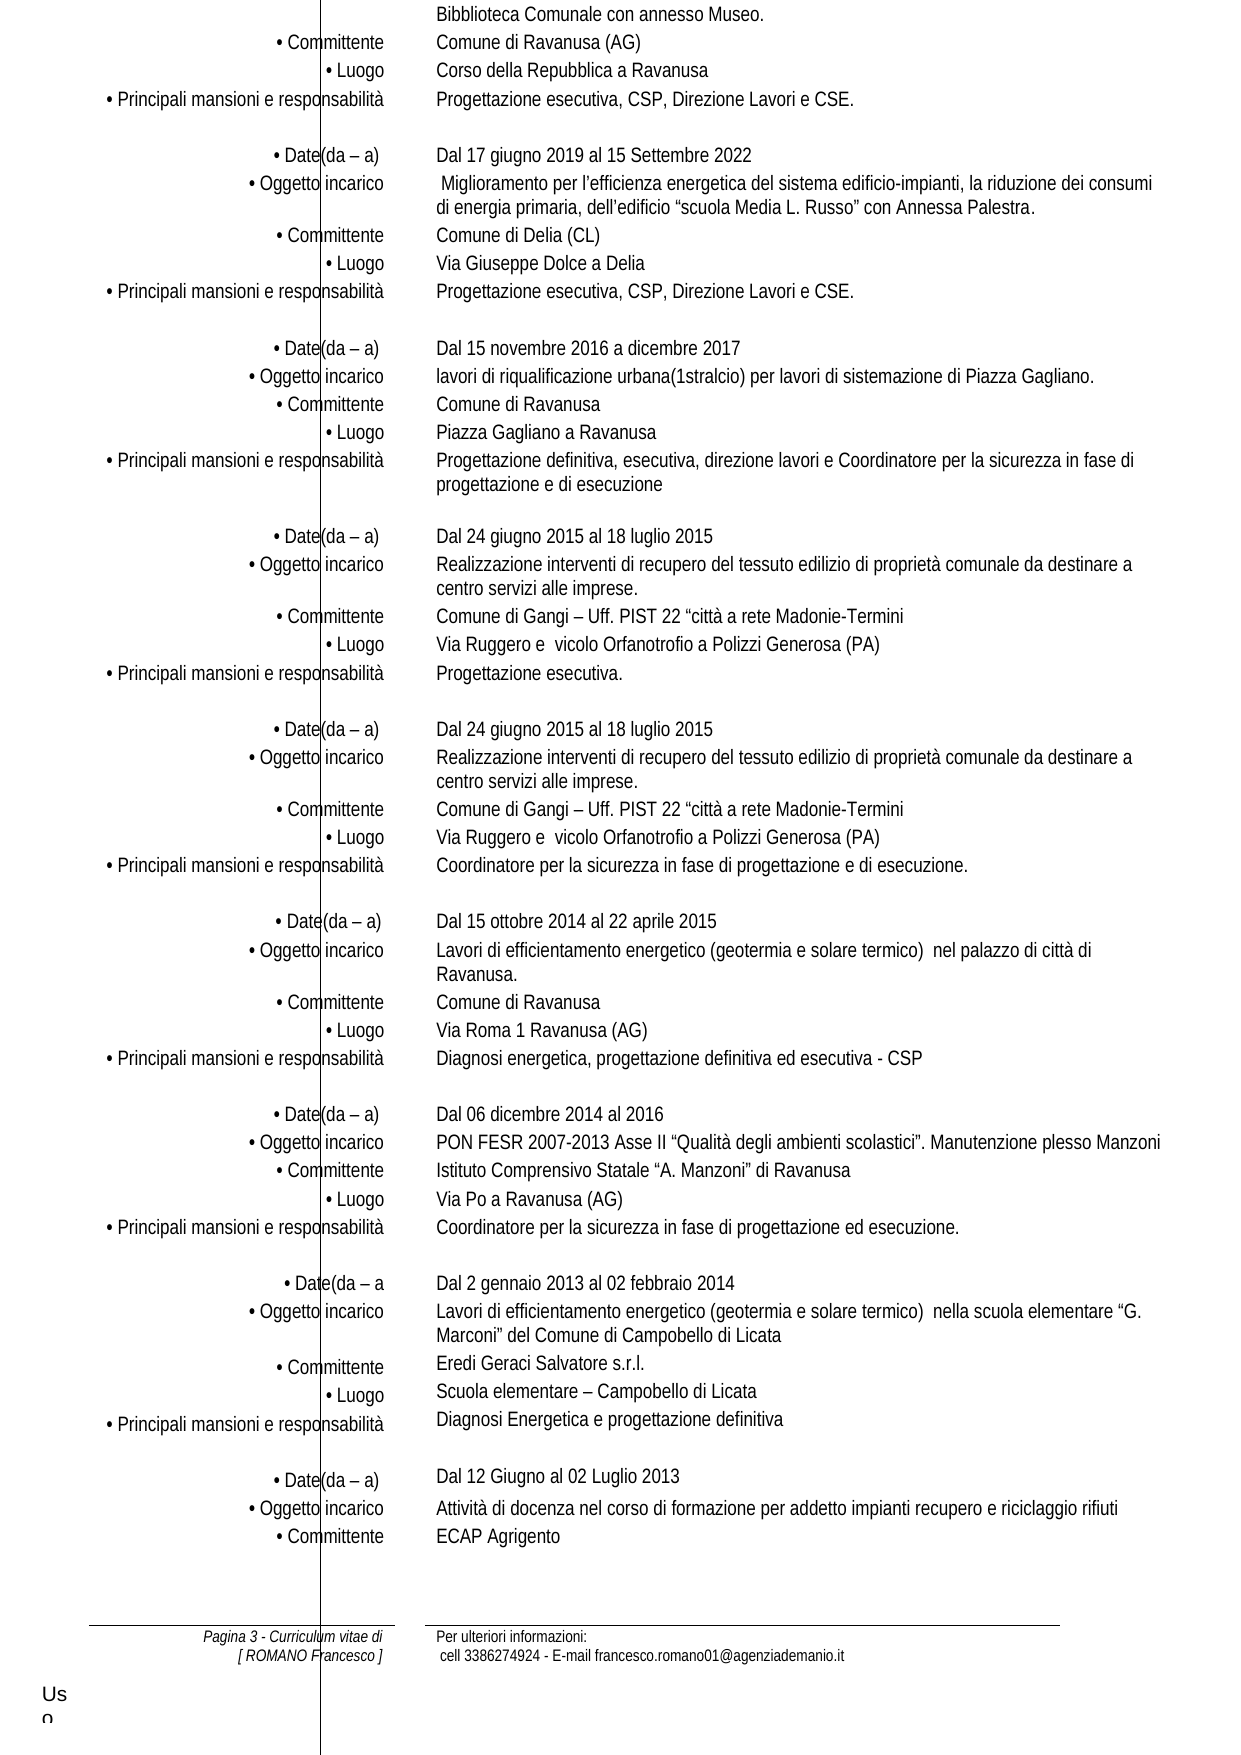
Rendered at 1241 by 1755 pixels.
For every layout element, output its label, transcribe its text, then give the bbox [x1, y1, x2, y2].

table_cell • Date(da – a) [89, 1100, 320, 1128]
table_cell • Oggetto [89, 361, 320, 389]
table_cell ECAP Agrigento [425, 1522, 1178, 1550]
table_cell [89, 1072, 320, 1100]
table_cell • Luogo [321, 249, 395, 277]
table_cell • Principali mansioni e responsabilità [321, 446, 395, 498]
table_cell [89, 1241, 320, 1269]
table_cell Comune di Ravanusa [425, 390, 1178, 418]
table_cell [89, 823, 320, 851]
table_cell incarico [321, 169, 395, 221]
table_cell [395, 1100, 425, 1128]
table_cell • Principali mansioni e responsabilità [89, 277, 320, 305]
table_cell Lavori di efficientamento energetico (geotermia e solare termico) nel palazzo di città di Ravanusa. [425, 935, 1178, 987]
table_cell • Committente [89, 1156, 320, 1184]
table_cell [395, 686, 425, 743]
table_cell • Committente [321, 795, 395, 823]
table_cell Coordinatore per la sicurezza in fase di progettazione e di esecuzione. [425, 851, 1178, 879]
table_cell Via Ruggero e vicolo Orfanotrofio a Polizzi Generosa (PA) [425, 630, 1178, 658]
table_cell Diagnosi energetica, progettazione definitiva ed esecutiva - CSP [425, 1044, 1178, 1072]
table_cell • Committente [89, 390, 320, 418]
table_cell • Committente [321, 602, 395, 630]
table_cell • Date(da – a) [321, 686, 395, 743]
table_cell Bibblioteca Comunale con annesso Museo. [425, 0, 1178, 28]
table_cell Progettazione definitiva, esecutiva, direzione lavori e Coordinatore per la sicurezza in fase di progettazione e di esecuzione [425, 446, 1178, 498]
table_cell [395, 1156, 425, 1184]
table_cell Miglioramento per l’efficienza energetica del sistema edificio-impianti, la riduzione dei consumi di energia primaria, dell’edificio “scuola Media L. Russo” con Annessa Palestra. [425, 169, 1178, 221]
table_cell [395, 602, 425, 630]
table_cell [395, 305, 425, 361]
table_cell Progettazione esecutiva. [425, 658, 1178, 686]
table_cell [89, 249, 320, 277]
table_cell • Oggetto [89, 743, 320, 795]
table_cell [395, 361, 425, 389]
table_cell Coordinatore per la sicurezza in fase di progettazione ed esecuzione. [425, 1213, 1178, 1241]
table_cell Piazza Gagliano a Ravanusa [425, 418, 1178, 446]
table_cell • Committente [89, 221, 320, 249]
table_cell [395, 446, 425, 498]
table_cell • Principali mansioni e responsabilità [89, 1044, 320, 1072]
table_header Dal 24 giugno 2015 al 18 luglio 2015 [425, 522, 1178, 550]
table_cell [395, 823, 425, 851]
table_cell • Luogo [321, 823, 395, 851]
table_cell incarico [321, 935, 395, 987]
table_cell [395, 1016, 425, 1044]
table_cell • Date(da – a) [89, 305, 320, 361]
table_cell • Principali mansioni e responsabilità [321, 1044, 395, 1072]
table_cell [395, 630, 425, 658]
table_cell • Date(da – a • Oggetto incarico • Committente • Luogo • Principali mansioni e responsabilità • Date(da – a) [321, 1269, 395, 1494]
table_cell PON FESR 2007-2013 Asse II “Qualità degli ambienti scolastici”. Manutenzione plesso Manzoni [425, 1128, 1178, 1156]
table_cell [395, 743, 425, 795]
table_cell • Luogo [321, 630, 395, 658]
table_cell [395, 1213, 425, 1241]
table_cell • Principali mansioni e responsabilità [321, 1213, 395, 1241]
table_cell [395, 550, 425, 602]
table_cell incarico [321, 1494, 395, 1522]
table_cell incarico [321, 1128, 395, 1156]
table_cell • Oggetto [89, 1494, 320, 1522]
table_cell [395, 28, 425, 56]
table_cell [89, 56, 320, 84]
table_cell • Luogo [321, 1184, 395, 1212]
table_cell [395, 113, 425, 169]
table_cell • Committente [321, 390, 395, 418]
table_cell [395, 988, 425, 1016]
table_cell • Date(da – a) [321, 113, 395, 169]
table_cell incarico [321, 361, 395, 389]
table_cell Dal 15 ottobre 2014 al 22 aprile 2015 [425, 907, 1178, 935]
table_cell lavori di riqualificazione urbana(1stralcio) per lavori di sistemazione di Piazza Gagliano. [425, 361, 1178, 389]
table_cell [89, 1184, 320, 1212]
table_cell • Date(da – a) [321, 305, 395, 361]
table_cell Comune di Ravanusa [425, 988, 1178, 1016]
table_cell [321, 0, 395, 28]
table_cell incarico [321, 550, 395, 602]
table_cell • Date(da – a • Oggetto incarico • Committente • Luogo • Principali mansioni e responsabilità • Date(da – a) [89, 1269, 320, 1494]
table_cell • Oggetto [89, 550, 320, 602]
table_cell • Luogo [321, 1016, 395, 1044]
table_cell [395, 1072, 425, 1100]
table_cell • Oggetto [89, 935, 320, 987]
table_cell [321, 1072, 395, 1100]
table_cell [395, 795, 425, 823]
table_cell [395, 1522, 425, 1550]
table_cell Via Ruggero e vicolo Orfanotrofio a Polizzi Generosa (PA) [425, 823, 1178, 851]
table_cell Comune di Gangi – Uff. PIST 22 “città a rete Madonie-Termini [425, 795, 1178, 823]
table_cell [89, 418, 320, 446]
table_cell • Principali mansioni e responsabilità [321, 851, 395, 879]
table_header [395, 522, 425, 550]
table_cell [89, 879, 320, 907]
table_cell Dal 24 giugno 2015 al 18 luglio 2015 [425, 686, 1178, 743]
table_cell [395, 1494, 425, 1522]
table_cell [395, 658, 425, 686]
table_cell Progettazione esecutiva, CSP, Direzione Lavori e CSE. [425, 277, 1178, 305]
table_cell [321, 1241, 395, 1269]
table_cell Comune di Ravanusa (AG) [425, 28, 1178, 56]
table_cell Corso della Repubblica a Ravanusa [425, 56, 1178, 84]
table_header • Date(da – a) [321, 522, 395, 550]
table_cell [395, 221, 425, 249]
table_cell • Date(da – a) [89, 907, 320, 935]
table_cell Progettazione esecutiva, CSP, Direzione Lavori e CSE. [425, 84, 1178, 112]
table_cell • Principali mansioni e responsabilità [89, 851, 320, 879]
table_cell [395, 935, 425, 987]
table_cell [425, 1241, 1178, 1269]
table_cell [425, 879, 1178, 907]
table_cell Dal 17 giugno 2019 al 15 Settembre 2022 [425, 113, 1178, 169]
table_cell [395, 277, 425, 305]
table_cell • Date(da – a) [321, 1100, 395, 1128]
table_cell [89, 630, 320, 658]
table_cell [321, 879, 395, 907]
table_cell [395, 879, 425, 907]
table_cell Dal 2 gennaio 2013 al 02 febbraio 2014 Lavori di efficientamento energetico (geotermia e solare termico) nella scuola elementare “G. Marconi” del Comune di Campobello di Licata Eredi Geraci Salvatore s.r.l. Scuola elementare – Campobello di Licata Diagnosi Energetica e progettazione definitiva Dal 12 Giugno al 02 Luglio 2013 [425, 1269, 1178, 1494]
table_cell • Date(da – a) [89, 686, 320, 743]
table_cell • Committente [89, 602, 320, 630]
table_cell [89, 1016, 320, 1044]
table_cell • Oggetto [89, 1128, 320, 1156]
table_cell Comune di Delia (CL) [425, 221, 1178, 249]
table_cell [395, 1184, 425, 1212]
table_cell • Committente [89, 795, 320, 823]
table_cell Via Giuseppe Dolce a Delia [425, 249, 1178, 277]
table_cell • Date(da – a) [321, 907, 395, 935]
table_cell [395, 851, 425, 879]
table_cell Dal 15 novembre 2016 a dicembre 2017 [425, 305, 1178, 361]
table_cell • Principali mansioni e responsabilità [89, 84, 320, 112]
table_cell • Committente [89, 1522, 320, 1550]
table_cell [395, 56, 425, 84]
table_cell [395, 249, 425, 277]
table_cell • Principali mansioni e responsabilità [321, 84, 395, 112]
table_cell [395, 1044, 425, 1072]
table_cell • Date(da – a) [89, 113, 320, 169]
table_cell Via Roma 1 Ravanusa (AG) [425, 1016, 1178, 1044]
table_cell • Committente [89, 28, 320, 56]
table_cell • Committente [321, 28, 395, 56]
table_cell [395, 169, 425, 221]
table_cell [89, 0, 320, 28]
table_cell • Committente [321, 1522, 395, 1550]
table_cell Istituto Comprensivo Statale “A. Manzoni” di Ravanusa [425, 1156, 1178, 1184]
table_cell [395, 390, 425, 418]
table_cell • Committente [89, 988, 320, 1016]
table_cell [395, 1269, 425, 1494]
table_cell Dal 06 dicembre 2014 al 2016 [425, 1100, 1178, 1128]
table_cell [395, 1241, 425, 1269]
table_cell Via Po a Ravanusa (AG) [425, 1184, 1178, 1212]
table_cell Realizzazione interventi di recupero del tessuto edilizio di proprietà comunale da destinare a centro servizi alle imprese. [425, 743, 1178, 795]
table_cell [425, 1072, 1178, 1100]
table_cell [395, 418, 425, 446]
table_cell • Committente [321, 1156, 395, 1184]
table_cell • Oggetto [89, 169, 320, 221]
table_header • Date(da – a) [89, 522, 320, 550]
table_cell • Principali mansioni e responsabilità [321, 658, 395, 686]
table_cell • Principali mansioni e responsabilità [89, 658, 320, 686]
table_cell [395, 0, 425, 28]
table_cell incarico [321, 743, 395, 795]
table_cell • Luogo [321, 56, 395, 84]
table_cell • Luogo [321, 418, 395, 446]
table_cell • Committente [321, 221, 395, 249]
table_cell Realizzazione interventi di recupero del tessuto edilizio di proprietà comunale da destinare a centro servizi alle imprese. [425, 550, 1178, 602]
table_cell • Principali mansioni e responsabilità [89, 446, 320, 498]
table_cell • Principali mansioni e responsabilità [89, 1213, 320, 1241]
table_cell Attività di docenza nel corso di formazione per addetto impianti recupero e riciclaggio rifiuti [425, 1494, 1178, 1522]
table_cell [395, 84, 425, 112]
table_cell Comune di Gangi – Uff. PIST 22 “città a rete Madonie-Termini [425, 602, 1178, 630]
table_cell • Committente [321, 988, 395, 1016]
table_cell [395, 907, 425, 935]
table_cell • Principali mansioni e responsabilità [321, 277, 395, 305]
table_cell [395, 1128, 425, 1156]
